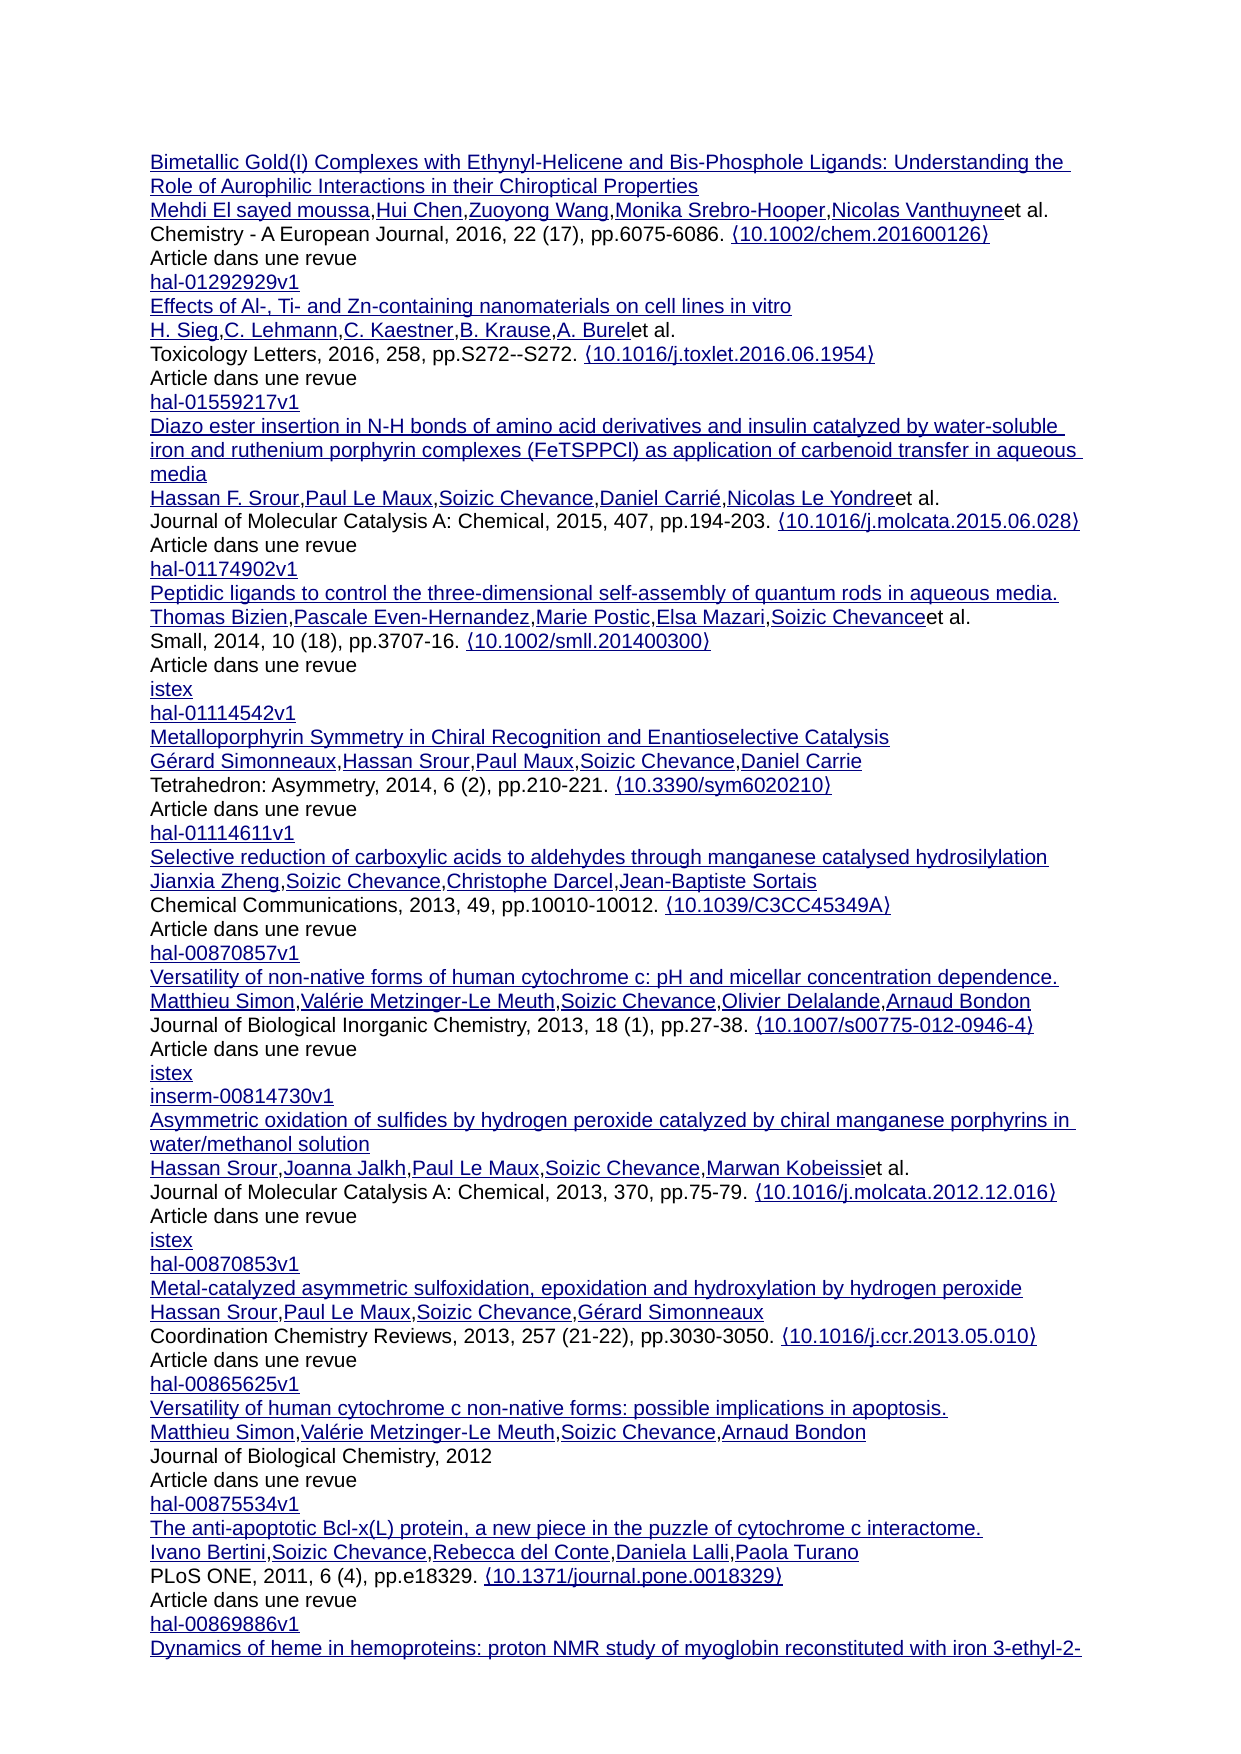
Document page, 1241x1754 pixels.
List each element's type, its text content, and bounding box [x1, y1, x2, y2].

table_cell Diazo ester insertion in N-H bonds of amino acid derivatives and insulin catalyzed by water-soluble iron and ruthenium porphyrin complexes (FeTSPPCl) as application of carbenoid transfer in aqueous media Hassan F. Srour,Paul Le Maux,Soizic Chevance,Daniel Carrié,Nicolas Le Yondreet al. Journal of Molecular Catalysis A: Chemical, 2015, 407, pp.194-203. ⟨10.1016/j.molcata.2015.06.028⟩ Article dans une revue hal-01174902v1 [150, 414, 1090, 581]
table_cell Bimetallic Gold(I) Complexes with Ethynyl-Helicene and Bis-Phosphole Ligands: Understanding the Role of Aurophilic Interactions in their Chiroptical Properties Mehdi El sayed moussa,Hui Chen,Zuoyong Wang,Monika Srebro-Hooper,Nicolas Vanthuyneet al. Chemistry - A European Journal, 2016, 22 (17), pp.6075-6086. ⟨10.1002/chem.201600126⟩ Article dans une revue hal-01292929v1 [150, 150, 1090, 294]
table_cell Metal-catalyzed asymmetric sulfoxidation, epoxidation and hydroxylation by hydrogen peroxide Hassan Srour,Paul Le Maux,Soizic Chevance,Gérard Simonneaux Coordination Chemistry Reviews, 2013, 257 (21-22), pp.3030-3050. ⟨10.1016/j.ccr.2013.05.010⟩ Article dans une revue hal-00865625v1 [150, 1276, 1090, 1396]
table_cell Dynamics of heme in hemoproteins: proton NMR study of myoglobin reconstituted with iron 3-ethyl-2- [150, 1635, 1090, 1659]
table_cell The anti-apoptotic Bcl-x(L) protein, a new piece in the puzzle of cytochrome c interactome. Ivano Bertini,Soizic Chevance,Rebecca del Conte,Daniela Lalli,Paola Turano PLoS ONE, 2011, 6 (4), pp.e18329. ⟨10.1371/journal.pone.0018329⟩ Article dans une revue hal-00869886v1 [150, 1516, 1090, 1635]
table_cell Asymmetric oxidation of sulfides by hydrogen peroxide catalyzed by chiral manganese porphyrins in water/methanol solution Hassan Srour,Joanna Jalkh,Paul Le Maux,Soizic Chevance,Marwan Kobeissiet al. Journal of Molecular Catalysis A: Chemical, 2013, 370, pp.75-79. ⟨10.1016/j.molcata.2012.12.016⟩ Article dans une revue istex hal-00870853v1 [150, 1108, 1090, 1276]
table_cell Versatility of human cytochrome c non-native forms: possible implications in apoptosis. Matthieu Simon,Valérie Metzinger-Le Meuth,Soizic Chevance,Arnaud Bondon Journal of Biological Chemistry, 2012 Article dans une revue hal-00875534v1 [150, 1396, 1090, 1516]
table_cell Effects of Al-, Ti- and Zn-containing nanomaterials on cell lines in vitro H. Sieg,C. Lehmann,C. Kaestner,B. Krause,A. Burelet al. Toxicology Letters, 2016, 258, pp.S272--S272. ⟨10.1016/j.toxlet.2016.06.1954⟩ Article dans une revue hal-01559217v1 [150, 294, 1090, 413]
table_cell Versatility of non-native forms of human cytochrome c: pH and micellar concentration dependence. Matthieu Simon,Valérie Metzinger-Le Meuth,Soizic Chevance,Olivier Delalande,Arnaud Bondon Journal of Biological Inorganic Chemistry, 2013, 18 (1), pp.27-38. ⟨10.1007/s00775-012-0946-4⟩ Article dans une revue istex inserm-00814730v1 [150, 965, 1090, 1108]
table_cell Peptidic ligands to control the three-dimensional self-assembly of quantum rods in aqueous media. Thomas Bizien,Pascale Even-Hernandez,Marie Postic,Elsa Mazari,Soizic Chevanceet al. Small, 2014, 10 (18), pp.3707-16. ⟨10.1002/smll.201400300⟩ Article dans une revue istex hal-01114542v1 [150, 581, 1090, 725]
table_cell Selective reduction of carboxylic acids to aldehydes through manganese catalysed hydrosilylation Jianxia Zheng,Soizic Chevance,Christophe Darcel,Jean-Baptiste Sortais Chemical Communications, 2013, 49, pp.10010-10012. ⟨10.1039/C3CC45349A⟩ Article dans une revue hal-00870857v1 [150, 845, 1090, 964]
table_cell Metalloporphyrin Symmetry in Chiral Recognition and Enantioselective Catalysis Gérard Simonneaux,Hassan Srour,Paul Maux,Soizic Chevance,Daniel Carrie Tetrahedron: Asymmetry, 2014, 6 (2), pp.210-221. ⟨10.3390/sym6020210⟩ Article dans une revue hal-01114611v1 [150, 725, 1090, 845]
